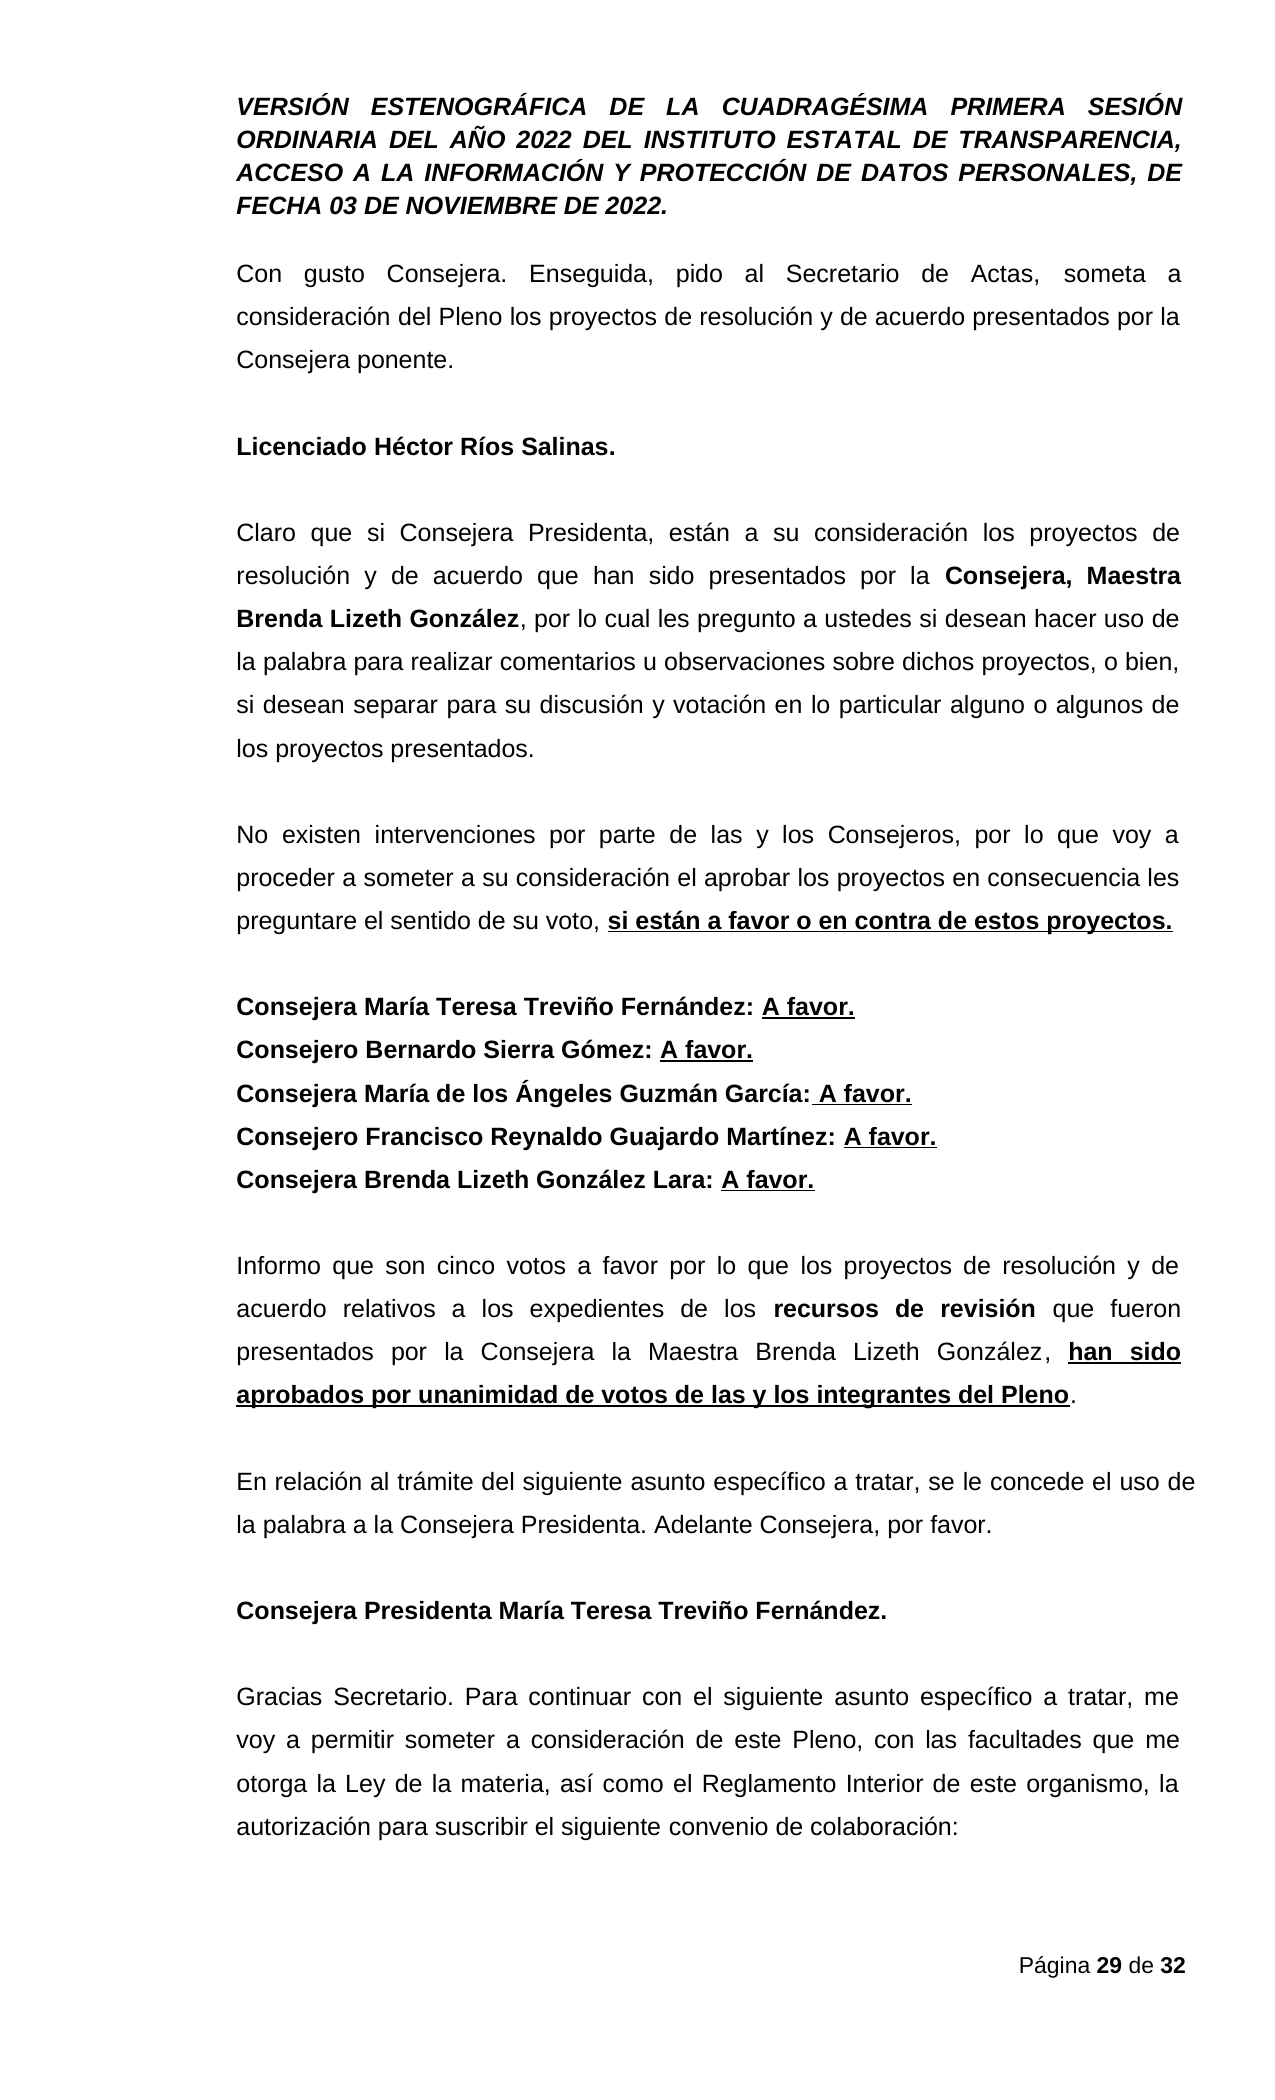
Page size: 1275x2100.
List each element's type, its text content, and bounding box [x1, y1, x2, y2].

text Consejera Presidenta María Teresa Treviño Fernández. [236, 1596, 1198, 1625]
text Con gusto Consejera. Enseguida, pido al Secretario de Actas, someta a consideración del Pleno los proyectos de resolución y de acuerdo presentados por la Consejera ponente. [236, 259, 1181, 374]
text No existen intervenciones por parte de las y los Consejeros, por lo que voy a proceder a someter a su consideración el aprobar los proyectos en consecuencia les preguntare el sentido de su voto, si están a favor o en contra de estos proyectos. [236, 820, 1181, 935]
text Consejera María de los Ángeles Guzmán García: A favor. [236, 1079, 1181, 1107]
text Informo que son cinco votos a favor por lo que los proyectos de resolución y de acuerdo relativos a los expedientes de los recursos de revisión que fueron presentados por la Consejera la Maestra Brenda Lizeth González, han sido aprobados por unanimidad de votos de las y los integrantes del Pleno. [236, 1251, 1181, 1409]
text Consejera Brenda Lizeth González Lara: A favor. [236, 1165, 1181, 1194]
text Gracias Secretario. Para continuar con el siguiente asunto específico a tratar, me voy a permitir someter a consideración de este Pleno, con las facultades que me otorga la Ley de la materia, así como el Reglamento Interior de este organismo, la autorización para suscribir el siguiente convenio de colaboración: [236, 1682, 1181, 1841]
text Licenciado Héctor Ríos Salinas. [236, 432, 1181, 461]
text Consejero Bernardo Sierra Gómez: A favor. [236, 1036, 1181, 1064]
text Consejera María Teresa Treviño Fernández: A favor. [236, 992, 1181, 1021]
text Claro que si Consejera Presidenta, están a su consideración los proyectos de resolución y de acuerdo que han sido presentados por la Consejera, Maestra Brenda Lizeth González, por lo cual les pregunto a ustedes si desean hacer uso de la palabra para realizar comentarios u observaciones sobre dichos proyectos, o bien, si desean separar para su discusión y votación en lo particular alguno o algunos de los proyectos presentados. [236, 518, 1181, 762]
text En relación al trámite del siguiente asunto específico a tratar, se le concede el uso de la palabra a la Consejera Presidenta. Adelante Consejera, por favor. [236, 1467, 1198, 1539]
text Consejero Francisco Reynaldo Guajardo Martínez: A favor. [236, 1122, 1181, 1151]
